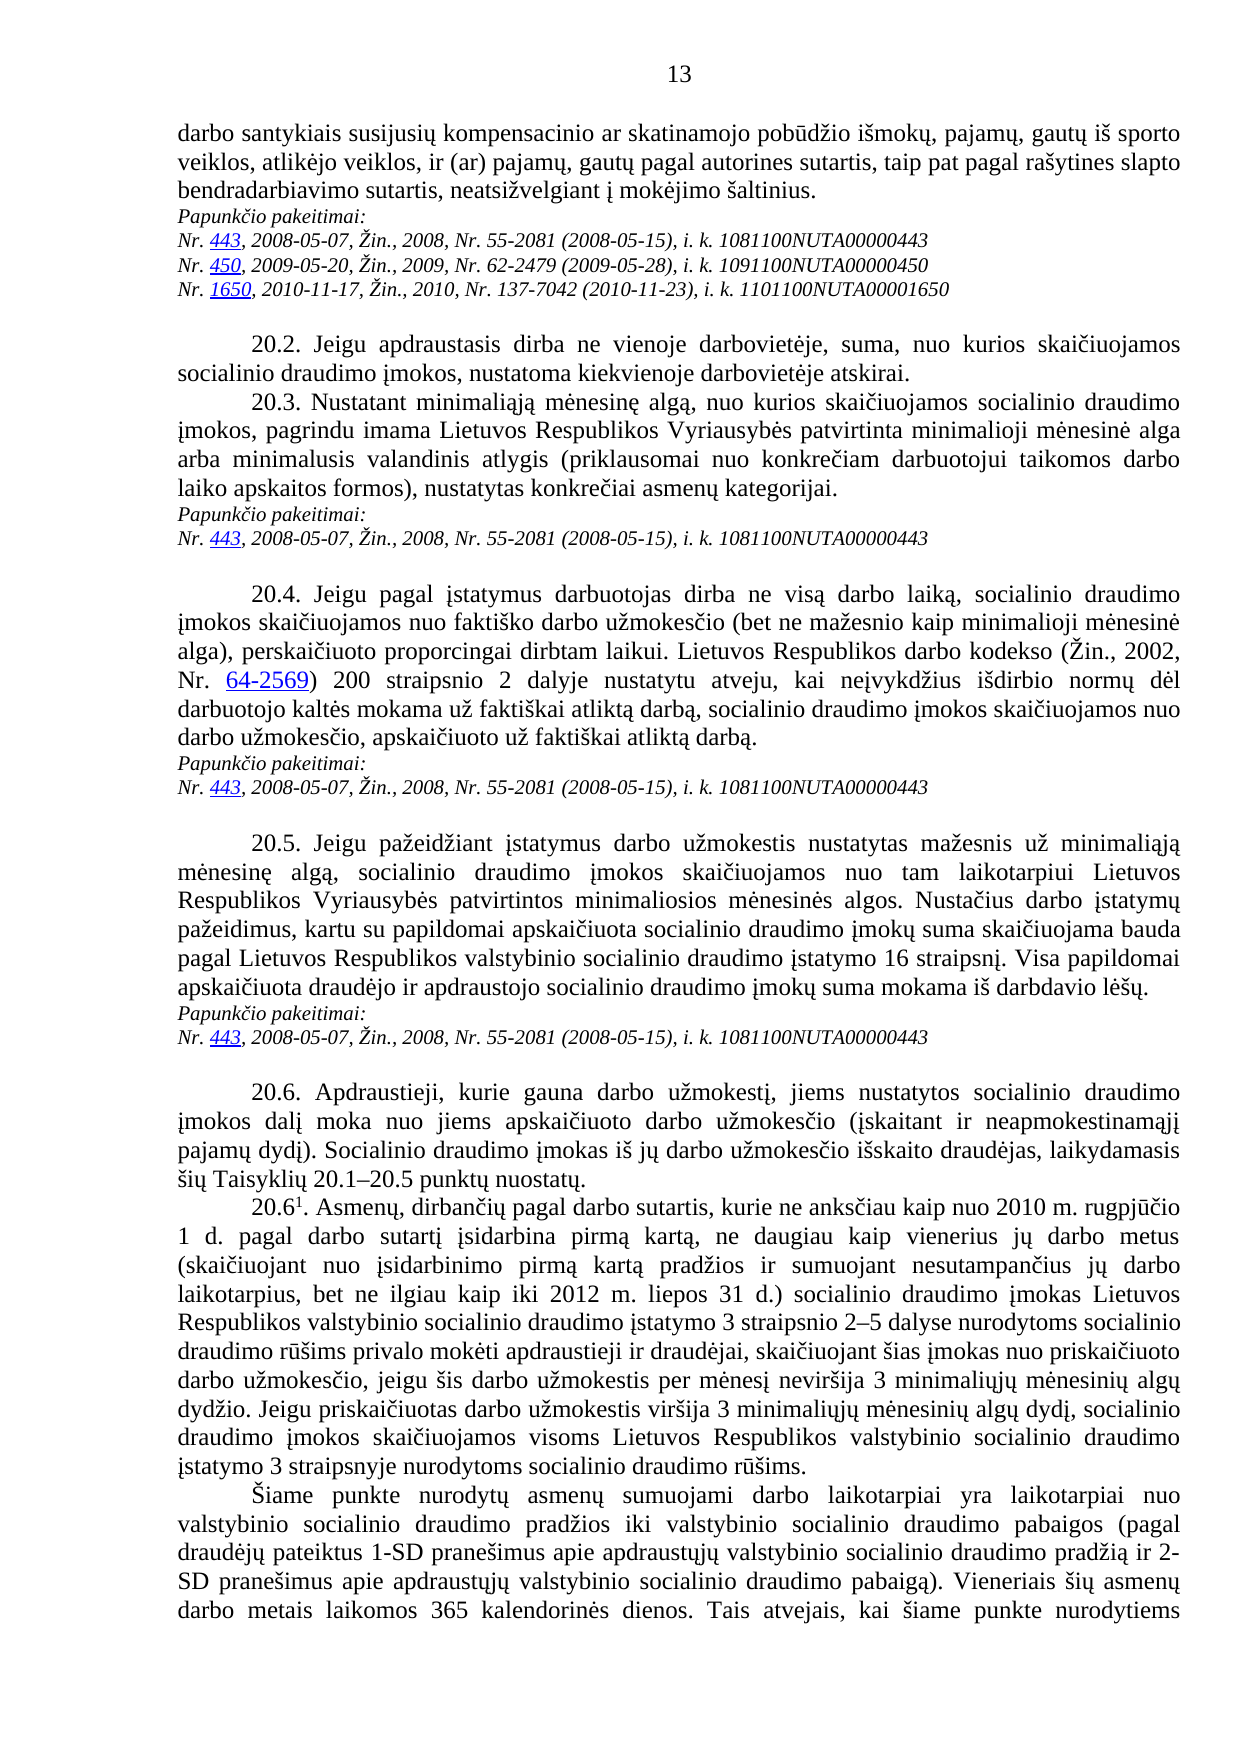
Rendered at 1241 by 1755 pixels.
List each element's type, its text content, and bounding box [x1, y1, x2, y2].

text Papunkčio pakeitimai: [177, 1001, 1181, 1025]
text Papunkčio pakeitimai: [177, 502, 1181, 526]
text Šiame punkte nurodytų asmenų sumuojami darbo laikotarpiai yra laikotarpiai nuo valstybinio socialinio draudimo pradžios iki valstybinio socialinio draudimo pabaigos (pagal draudėjų pateiktus 1-SD pranešimus apie apdraustųjų valstybinio socialinio draudimo pradžią ir 2-SD pranešimus apie apdraustųjų valstybinio socialinio draudimo pabaigą). Vieneriais šių asmenų darbo metais laikomos 365 kalendorinės dienos. Tais atvejais, kai šiame punkte nurodytiems [177, 1480, 1181, 1624]
text 20.2. Jeigu apdraustasis dirba ne vienoje darbovietėje, suma, nuo kurios skaičiuojamos socialinio draudimo įmokos, nustatoma kiekvienoje darbovietėje atskirai. [177, 329, 1181, 387]
text 20.6. Apdraustieji, kurie gauna darbo užmokestį, jiems nustatytos socialinio draudimo įmokos dalį moka nuo jiems apskaičiuoto darbo užmokesčio (įskaitant ir neapmokestinamąjį pajamų dydį). Socialinio draudimo įmokas iš jų darbo užmokesčio išskaito draudėjas, laikydamasis šių Taisyklių 20.1–20.5 punktų nuostatų. [177, 1077, 1181, 1192]
text darbo santykiais susijusių kompensacinio ar skatinamojo pobūdžio išmokų, pajamų, gautų iš sporto veiklos, atlikėjo veiklos, ir (ar) pajamų, gautų pagal autorines sutartis, taip pat pagal rašytines slapto bendradarbiavimo sutartis, neatsižvelgiant į mokėjimo šaltinius. [177, 118, 1181, 204]
text 20.61. Asmenų, dirbančių pagal darbo sutartis, kurie ne anksčiau kaip nuo 2010 m. rugpjūčio 1 d. pagal darbo sutartį įsidarbina pirmą kartą, ne daugiau kaip vienerius jų darbo metus (skaičiuojant nuo įsidarbinimo pirmą kartą pradžios ir sumuojant nesutampančius jų darbo laikotarpius, bet ne ilgiau kaip iki 2012 m. liepos 31 d.) socialinio draudimo įmokas Lietuvos Respublikos valstybinio socialinio draudimo įstatymo 3 straipsnio 2–5 dalyse nurodytoms socialinio draudimo rūšims privalo mokėti apdraustieji ir draudėjai, skaičiuojant šias įmokas nuo priskaičiuoto darbo užmokesčio, jeigu šis darbo užmokestis per mėnesį neviršija 3 minimaliųjų mėnesinių algų dydžio. Jeigu priskaičiuotas darbo užmokestis viršija 3 minimaliųjų mėnesinių algų dydį, socialinio draudimo įmokos skaičiuojamos visoms Lietuvos Respublikos valstybinio socialinio draudimo įstatymo 3 straipsnyje nurodytoms socialinio draudimo rūšims. [177, 1192, 1181, 1480]
text 20.5. Jeigu pažeidžiant įstatymus darbo užmokestis nustatytas mažesnis už minimaliąją mėnesinę algą, socialinio draudimo įmokos skaičiuojamos nuo tam laikotarpiui Lietuvos Respublikos Vyriausybės patvirtintos minimaliosios mėnesinės algos. Nustačius darbo įstatymų pažeidimus, kartu su papildomai apskaičiuota socialinio draudimo įmokų suma skaičiuojama bauda pagal Lietuvos Respublikos valstybinio socialinio draudimo įstatymo 16 straipsnį. Visa papildomai apskaičiuota draudėjo ir apdraustojo socialinio draudimo įmokų suma mokama iš darbdavio lėšų. [177, 828, 1181, 1001]
text Nr. 443, 2008-05-07, Žin., 2008, Nr. 55-2081 (2008-05-15), i. k. 1081100NUTA00000443 [177, 1025, 1181, 1049]
text Nr. 443, 2008-05-07, Žin., 2008, Nr. 55-2081 (2008-05-15), i. k. 1081100NUTA00000443 [177, 775, 1181, 799]
text Papunkčio pakeitimai: [177, 204, 1181, 228]
text 20.3. Nustatant minimaliąją mėnesinę algą, nuo kurios skaičiuojamos socialinio draudimo įmokos, pagrindu imama Lietuvos Respublikos Vyriausybės patvirtinta minimalioji mėnesinė alga arba minimalusis valandinis atlygis (priklausomai nuo konkrečiam darbuotojui taikomos darbo laiko apskaitos formos), nustatytas konkrečiai asmenų kategorijai. [177, 387, 1181, 502]
text Nr. 1650, 2010-11-17, Žin., 2010, Nr. 137-7042 (2010-11-23), i. k. 1101100NUTA00001650 [177, 277, 1181, 301]
text 20.4. Jeigu pagal įstatymus darbuotojas dirba ne visą darbo laiką, socialinio draudimo įmokos skaičiuojamos nuo faktiško darbo užmokesčio (bet ne mažesnio kaip minimalioji mėnesinė alga), perskaičiuoto proporcingai dirbtam laikui. Lietuvos Respublikos darbo kodekso (Žin., 2002, Nr. 64-2569) 200 straipsnio 2 dalyje nustatytu atveju, kai neįvykdžius išdirbio normų dėl darbuotojo kaltės mokama už faktiškai atliktą darbą, socialinio draudimo įmokos skaičiuojamos nuo darbo užmokesčio, apskaičiuoto už faktiškai atliktą darbą. [177, 579, 1181, 751]
text Nr. 443, 2008-05-07, Žin., 2008, Nr. 55-2081 (2008-05-15), i. k. 1081100NUTA00000443 [177, 526, 1181, 550]
text Nr. 443, 2008-05-07, Žin., 2008, Nr. 55-2081 (2008-05-15), i. k. 1081100NUTA00000443 [177, 228, 1181, 252]
text Nr. 450, 2009-05-20, Žin., 2009, Nr. 62-2479 (2009-05-28), i. k. 1091100NUTA00000450 [177, 252, 1181, 277]
text Papunkčio pakeitimai: [177, 751, 1181, 775]
